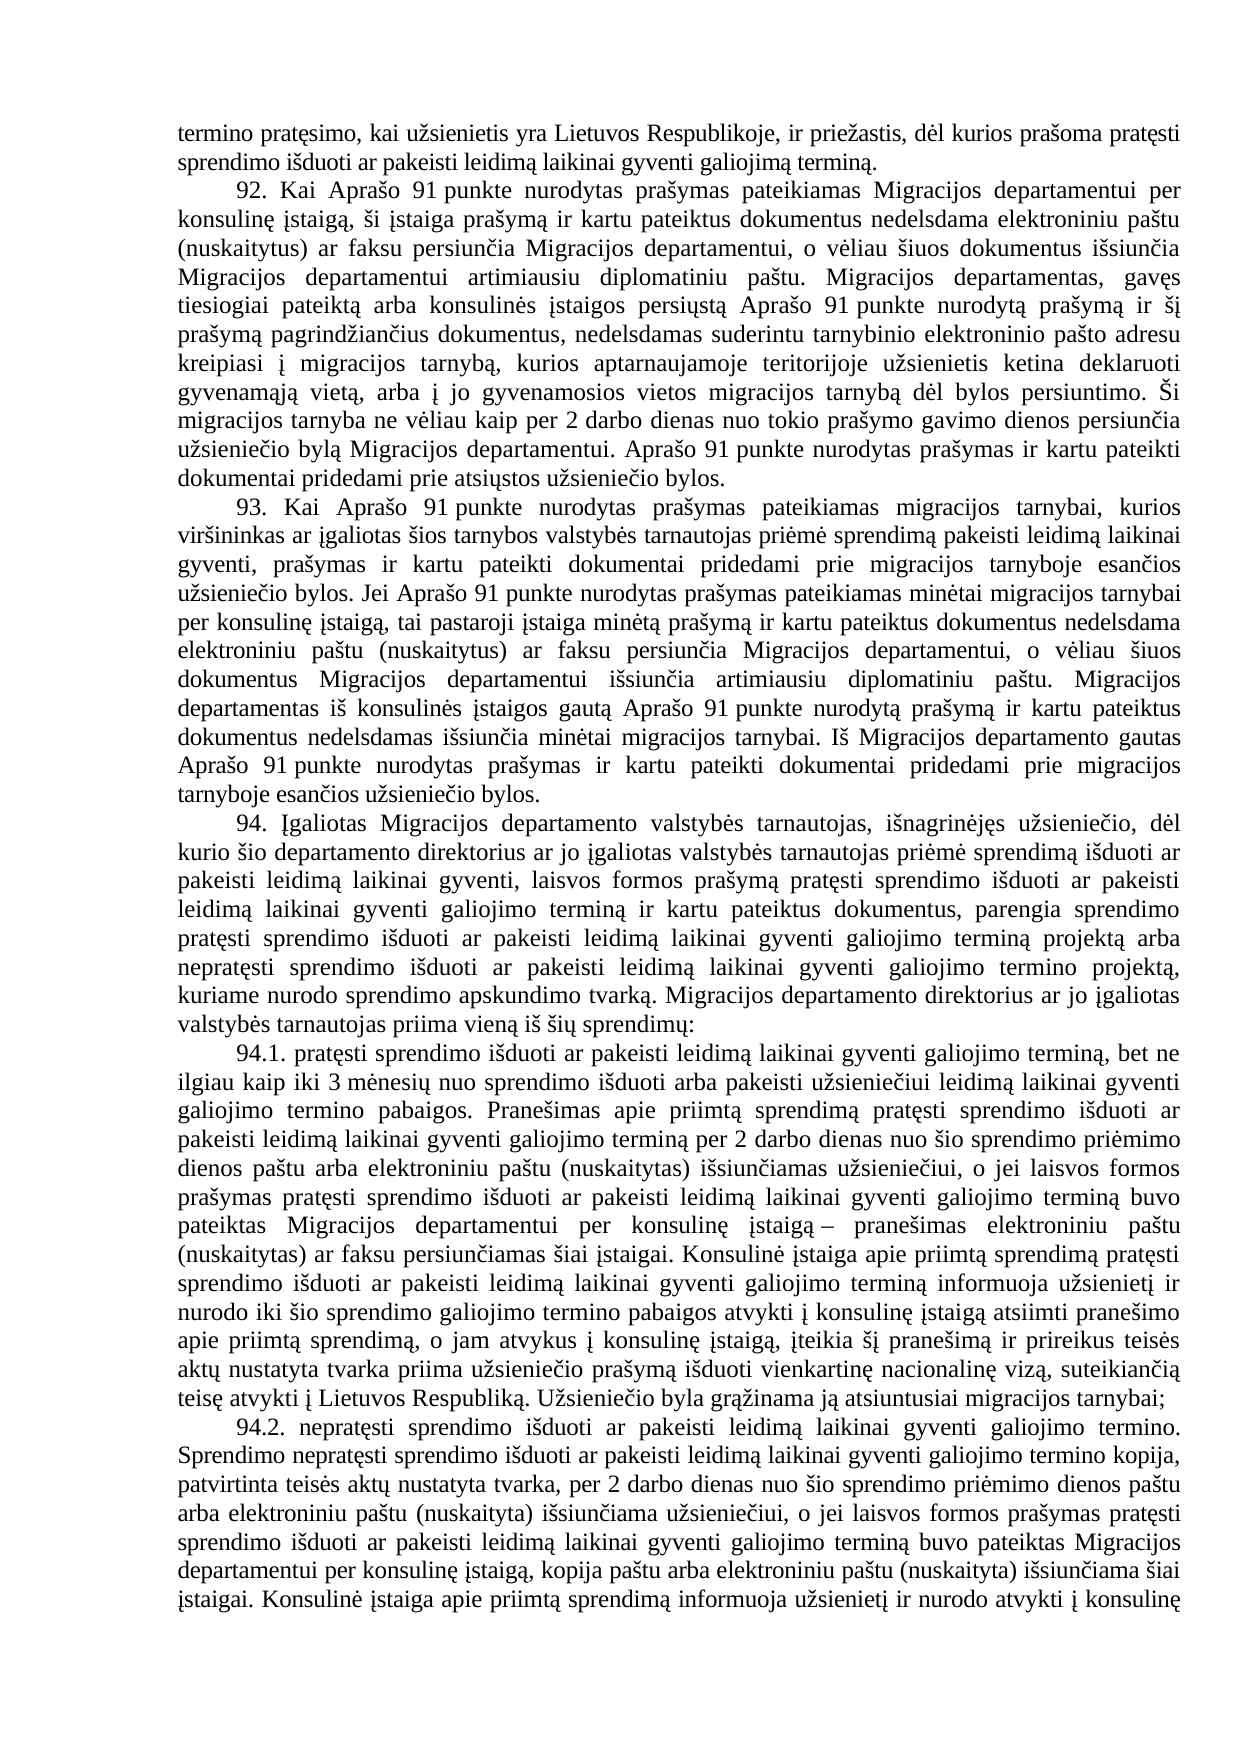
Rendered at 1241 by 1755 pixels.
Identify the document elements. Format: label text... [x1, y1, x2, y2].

text 94. Įgaliotas Migracijos departamento valstybės tarnautojas, išnagrinėjęs užsieniečio, dėl kurio šio departamento direktorius ar jo įgaliotas valstybės tarnautojas priėmė sprendimą išduoti ar pakeisti leidimą laikinai gyventi, laisvos formos prašymą pratęsti sprendimo išduoti ar pakeisti leidimą laikinai gyventi galiojimo terminą ir kartu pateiktus dokumentus, parengia sprendimo pratęsti sprendimo išduoti ar pakeisti leidimą laikinai gyventi galiojimo terminą projektą arba nepratęsti sprendimo išduoti ar pakeisti leidimą laikinai gyventi galiojimo termino projektą, kuriame nurodo sprendimo apskundimo tvarką. Migracijos departamento direktorius ar jo įgaliotas valstybės tarnautojas priima vieną iš šių sprendimų: [177, 808, 1181, 1038]
text termino pratęsimo, kai užsienietis yra Lietuvos Respublikoje, ir priežastis, dėl kurios prašoma pratęsti sprendimo išduoti ar pakeisti leidimą laikinai gyventi galiojimą terminą. [177, 118, 1181, 176]
text 94.2. nepratęsti sprendimo išduoti ar pakeisti leidimą laikinai gyventi galiojimo termino. Sprendimo nepratęsti sprendimo išduoti ar pakeisti leidimą laikinai gyventi galiojimo termino kopija, patvirtinta teisės aktų nustatyta tvarka, per 2 darbo dienas nuo šio sprendimo priėmimo dienos paštu arba elektroniniu paštu (nuskaityta) išsiunčiama užsieniečiui, o jei laisvos formos prašymas pratęsti sprendimo išduoti ar pakeisti leidimą laikinai gyventi galiojimo terminą buvo pateiktas Migracijos departamentui per konsulinę įstaigą, kopija paštu arba elektroniniu paštu (nuskaityta) išsiunčiama šiai įstaigai. Konsulinė įstaiga apie priimtą sprendimą informuoja užsienietį ir nurodo atvykti į konsulinę [177, 1412, 1181, 1613]
text 93. Kai Aprašo 91 punkte nurodytas prašymas pateikiamas migracijos tarnybai, kurios viršininkas ar įgaliotas šios tarnybos valstybės tarnautojas priėmė sprendimą pakeisti leidimą laikinai gyventi, prašymas ir kartu pateikti dokumentai pridedami prie migracijos tarnyboje esančios užsieniečio bylos. Jei Aprašo 91 punkte nurodytas prašymas pateikiamas minėtai migracijos tarnybai per konsulinę įstaigą, tai pastaroji įstaiga minėtą prašymą ir kartu pateiktus dokumentus nedelsdama elektroniniu paštu (nuskaitytus) ar faksu persiunčia Migracijos departamentui, o vėliau šiuos dokumentus Migracijos departamentui išsiunčia artimiausiu diplomatiniu paštu. Migracijos departamentas iš konsulinės įstaigos gautą Aprašo 91 punkte nurodytą prašymą ir kartu pateiktus dokumentus nedelsdamas išsiunčia minėtai migracijos tarnybai. Iš Migracijos departamento gautas Aprašo 91 punkte nurodytas prašymas ir kartu pateikti dokumentai pridedami prie migracijos tarnyboje esančios užsieniečio bylos. [177, 492, 1181, 808]
text 92. Kai Aprašo 91 punkte nurodytas prašymas pateikiamas Migracijos departamentui per konsulinę įstaigą, ši įstaiga prašymą ir kartu pateiktus dokumentus nedelsdama elektroniniu paštu (nuskaitytus) ar faksu persiunčia Migracijos departamentui, o vėliau šiuos dokumentus išsiunčia Migracijos departamentui artimiausiu diplomatiniu paštu. Migracijos departamentas, gavęs tiesiogiai pateiktą arba konsulinės įstaigos persiųstą Aprašo 91 punkte nurodytą prašymą ir šį prašymą pagrindžiančius dokumentus, nedelsdamas suderintu tarnybinio elektroninio pašto adresu kreipiasi į migracijos tarnybą, kurios aptarnaujamoje teritorijoje užsienietis ketina deklaruoti gyvenamąją vietą, arba į jo gyvenamosios vietos migracijos tarnybą dėl bylos persiuntimo. Ši migracijos tarnyba ne vėliau kaip per 2 darbo dienas nuo tokio prašymo gavimo dienos persiunčia užsieniečio bylą Migracijos departamentui. Aprašo 91 punkte nurodytas prašymas ir kartu pateikti dokumentai pridedami prie atsiųstos užsieniečio bylos. [177, 176, 1181, 492]
text 94.1. pratęsti sprendimo išduoti ar pakeisti leidimą laikinai gyventi galiojimo terminą, bet ne ilgiau kaip iki 3 mėnesių nuo sprendimo išduoti arba pakeisti užsieniečiui leidimą laikinai gyventi galiojimo termino pabaigos. Pranešimas apie priimtą sprendimą pratęsti sprendimo išduoti ar pakeisti leidimą laikinai gyventi galiojimo terminą per 2 darbo dienas nuo šio sprendimo priėmimo dienos paštu arba elektroniniu paštu (nuskaitytas) išsiunčiamas užsieniečiui, o jei laisvos formos prašymas pratęsti sprendimo išduoti ar pakeisti leidimą laikinai gyventi galiojimo terminą buvo pateiktas Migracijos departamentui per konsulinę įstaigą – pranešimas elektroniniu paštu (nuskaitytas) ar faksu persiunčiamas šiai įstaigai. Konsulinė įstaiga apie priimtą sprendimą pratęsti sprendimo išduoti ar pakeisti leidimą laikinai gyventi galiojimo terminą informuoja užsienietį ir nurodo iki šio sprendimo galiojimo termino pabaigos atvykti į konsulinę įstaigą atsiimti pranešimo apie priimtą sprendimą, o jam atvykus į konsulinę įstaigą, įteikia šį pranešimą ir prireikus teisės aktų nustatyta tvarka priima užsieniečio prašymą išduoti vienkartinę nacionalinę vizą, suteikiančią teisę atvykti į Lietuvos Respubliką. Užsieniečio byla grąžinama ją atsiuntusiai migracijos tarnybai; [177, 1038, 1181, 1412]
